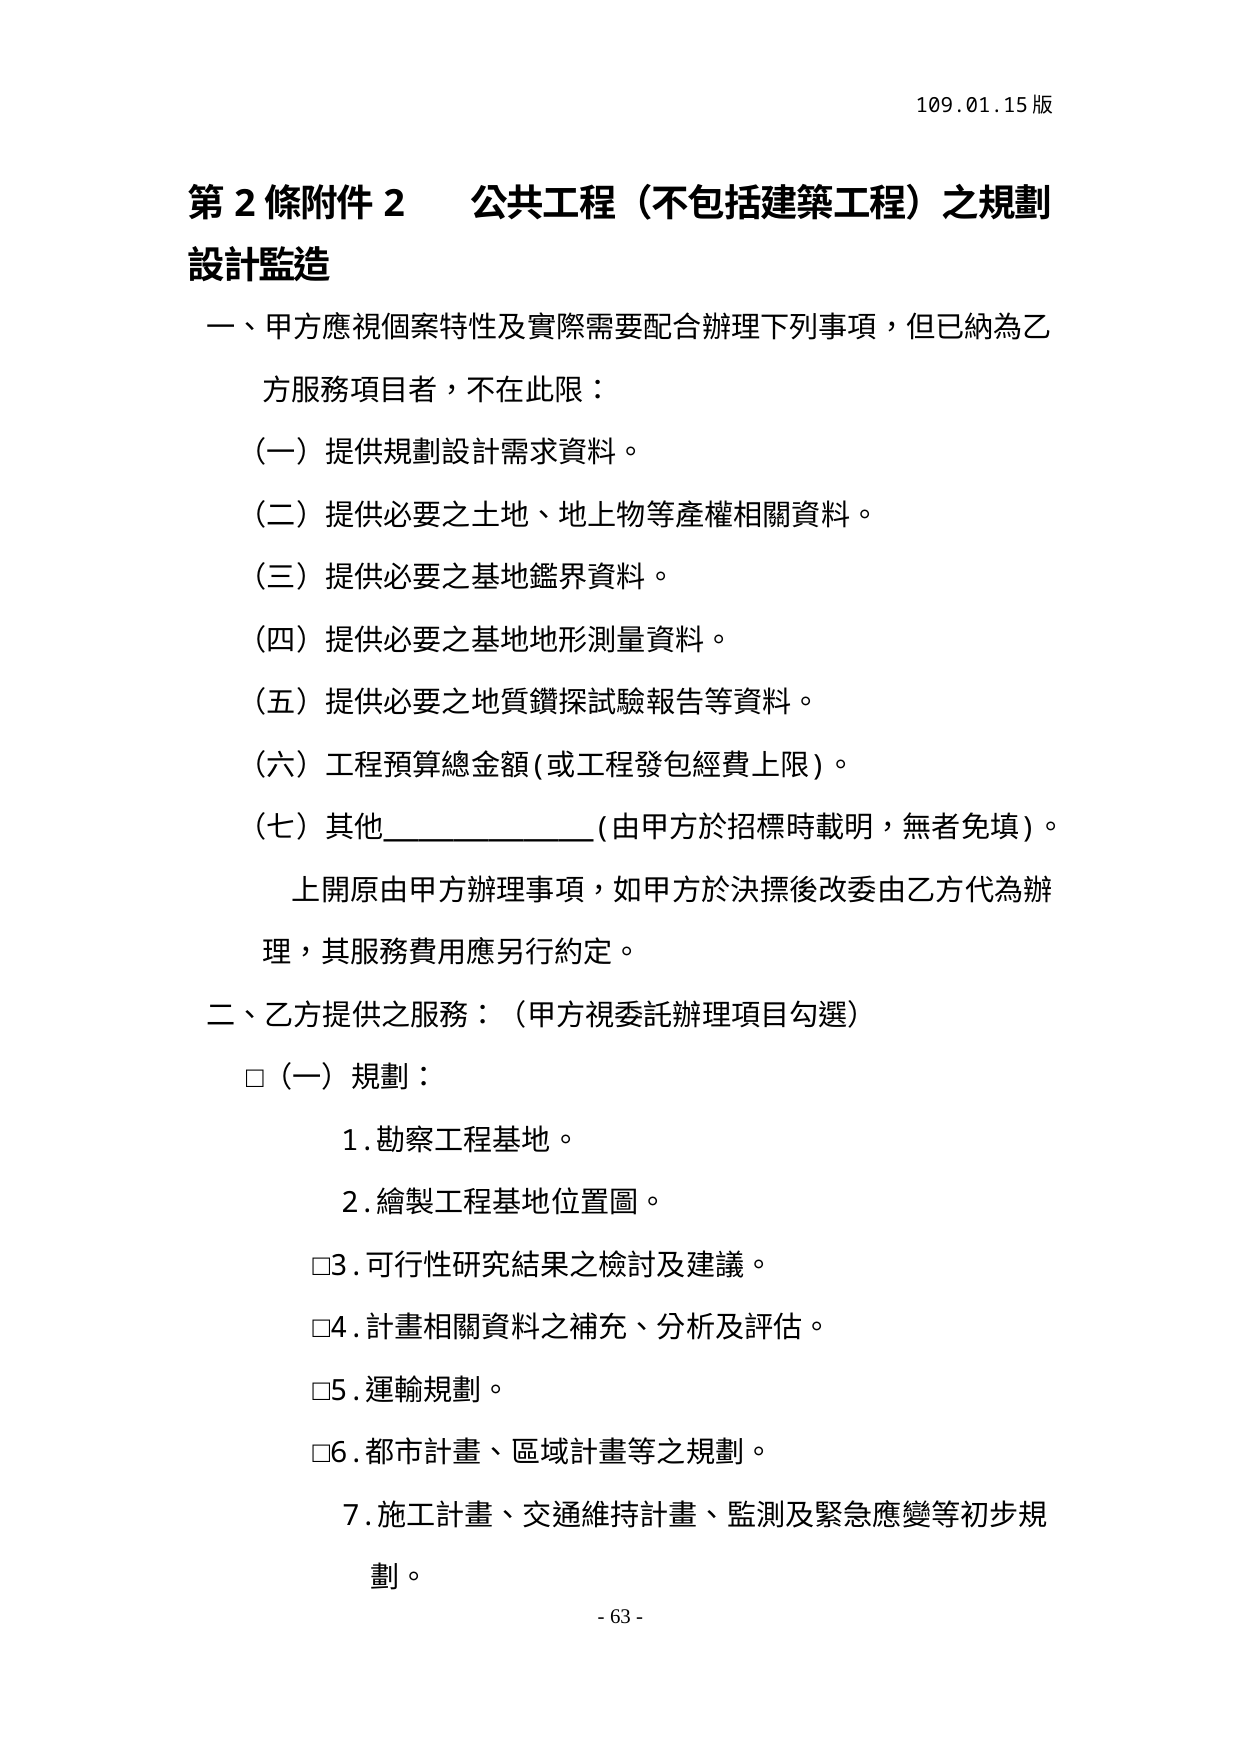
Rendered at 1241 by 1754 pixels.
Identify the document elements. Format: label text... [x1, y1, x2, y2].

text 1.勘察工程基地。 [341, 1096, 1053, 1158]
text 第2條附件2 公共工程（不包括建築工程）之規劃設計監造 [187, 158, 1053, 283]
text 二、乙方提供之服務：（甲方視委託辦理項目勾選） [206, 971, 1053, 1033]
text □4.計畫相關資料之補充、分析及評估。 [312, 1283, 1053, 1346]
text （六）工程預算總金額(或工程發包經費上限)。 [237, 721, 1053, 783]
text 上開原由甲方辦理事項，如甲方於決摽後改委由乙方代為辦理，其服務費用應另行約定。 [262, 846, 1053, 971]
text □3.可行性研究結果之檢討及建議。 [312, 1221, 1053, 1283]
text □5.運輸規劃。 [312, 1346, 1053, 1408]
text □（一）規劃： [187, 1033, 1053, 1096]
text （三）提供必要之基地鑑界資料。 [237, 533, 1053, 596]
text 一、甲方應視個案特性及實際需要配合辦理下列事項，但已納為乙方服務項目者，不在此限： [206, 283, 1053, 408]
text （一）提供規劃設計需求資料。 [237, 408, 1053, 471]
text （二）提供必要之土地、地上物等產權相關資料。 [237, 471, 1053, 533]
text 7.施工計畫、交通維持計畫、監測及緊急應變等初步規劃。 [342, 1471, 1053, 1596]
text （七）其他____________(由甲方於招標時載明，無者免填)。 [237, 783, 1053, 846]
text （五）提供必要之地質鑽探試驗報告等資料。 [237, 658, 1053, 721]
text □6.都市計畫、區域計畫等之規劃。 [312, 1408, 1053, 1471]
text 2.繪製工程基地位置圖。 [341, 1158, 1053, 1221]
text （四）提供必要之基地地形測量資料。 [237, 596, 1053, 658]
